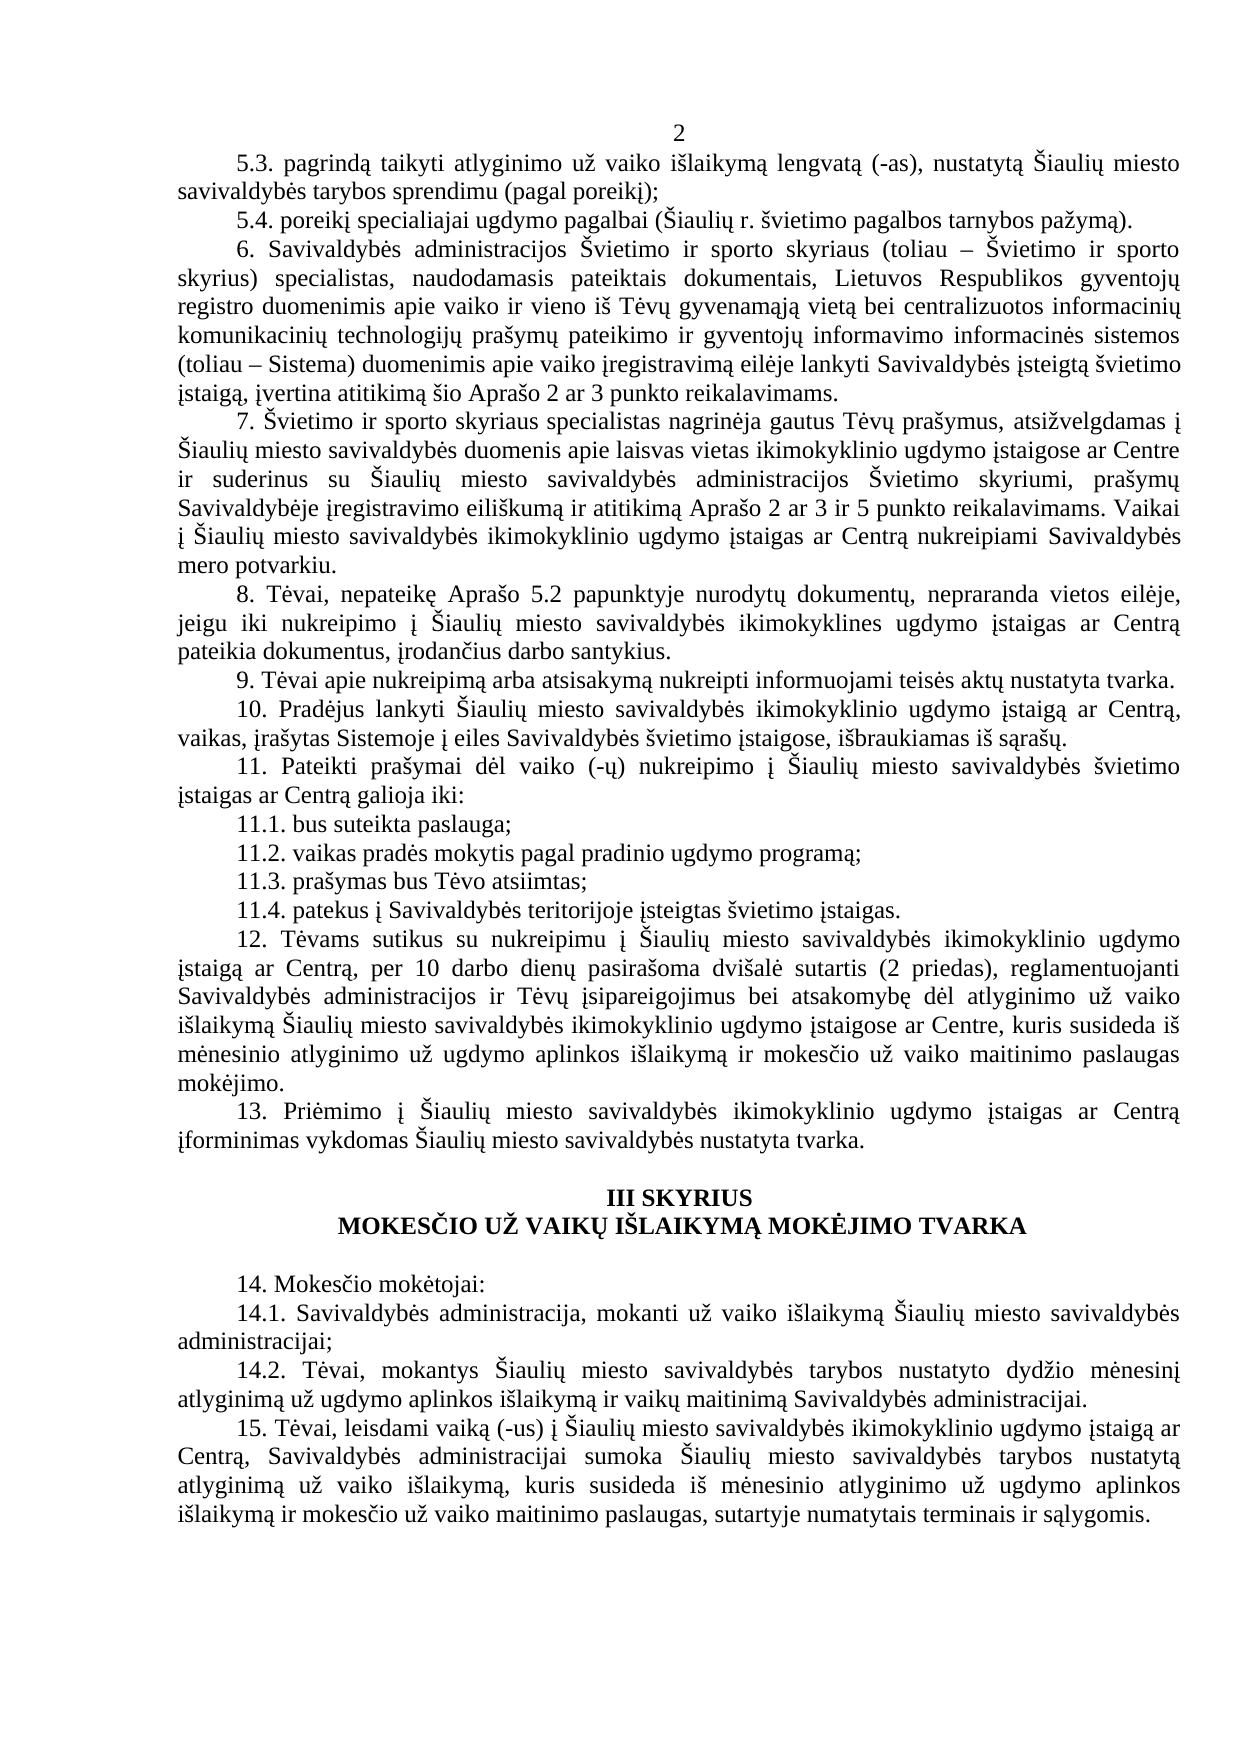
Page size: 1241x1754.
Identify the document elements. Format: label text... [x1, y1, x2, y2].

text 10. Pradėjus lankyti Šiaulių miesto savivaldybės ikimokyklinio ugdymo įstaigą ar Centrą, vaikas, įrašytas Sistemoje į eiles Savivaldybės švietimo įstaigose, išbraukiamas iš sąrašų. [177, 694, 1181, 751]
text 14. Mokesčio mokėtojai: [177, 1269, 1181, 1298]
text 13. Priėmimo į Šiaulių miesto savivaldybės ikimokyklinio ugdymo įstaigas ar Centrą įforminimas vykdomas Šiaulių miesto savivaldybės nustatyta tvarka. [177, 1096, 1181, 1154]
text 9. Tėvai apie nukreipimą arba atsisakymą nukreipti informuojami teisės aktų nustatyta tvarka. [177, 665, 1181, 694]
text 11.4. patekus į Savivaldybės teritorijoje įsteigtas švietimo įstaigas. [177, 895, 1181, 924]
text 11.3. prašymas bus Tėvo atsiimtas; [177, 866, 1181, 895]
text 14.2. Tėvai, mokantys Šiaulių miesto savivaldybės tarybos nustatyto dydžio mėnesinį atlyginimą už ugdymo aplinkos išlaikymą ir vaikų maitinimą Savivaldybės administracijai. [177, 1355, 1181, 1413]
text 11.2. vaikas pradės mokytis pagal pradinio ugdymo programą; [177, 838, 1181, 866]
text III SKYRIUS [177, 1183, 1181, 1211]
text 11.1. bus suteikta paslauga; [177, 809, 1181, 838]
text 12. Tėvams sutikus su nukreipimu į Šiaulių miesto savivaldybės ikimokyklinio ugdymo įstaigą ar Centrą, per 10 darbo dienų pasirašoma dvišalė sutartis (2 priedas), reglamentuojanti Savivaldybės administracijos ir Tėvų įsipareigojimus bei atsakomybę dėl atlyginimo už vaiko išlaikymą Šiaulių miesto savivaldybės ikimokyklinio ugdymo įstaigose ar Centre, kuris susideda iš mėnesinio atlyginimo už ugdymo aplinkos išlaikymą ir mokesčio už vaiko maitinimo paslaugas mokėjimo. [177, 924, 1181, 1096]
text 11. Pateikti prašymai dėl vaiko (-ų) nukreipimo į Šiaulių miesto savivaldybės švietimo įstaigas ar Centrą galioja iki: [177, 751, 1181, 809]
text 6. Savivaldybės administracijos Švietimo ir sporto skyriaus (toliau – Švietimo ir sporto skyrius) specialistas, naudodamasis pateiktais dokumentais, Lietuvos Respublikos gyventojų registro duomenimis apie vaiko ir vieno iš Tėvų gyvenamąją vietą bei centralizuotos informacinių komunikacinių technologijų prašymų pateikimo ir gyventojų informavimo informacinės sistemos (toliau – Sistema) duomenimis apie vaiko įregistravimą eilėje lankyti Savivaldybės įsteigtą švietimo įstaigą, įvertina atitikimą šio Aprašo 2 ar 3 punkto reikalavimams. [177, 234, 1181, 406]
text 14.1. Savivaldybės administracija, mokanti už vaiko išlaikymą Šiaulių miesto savivaldybės administracijai; [177, 1298, 1181, 1355]
text 5.4. poreikį specialiajai ugdymo pagalbai (Šiaulių r. švietimo pagalbos tarnybos pažymą). [177, 205, 1181, 234]
text 5.3. pagrindą taikyti atlyginimo už vaiko išlaikymą lengvatą (-as), nustatytą Šiaulių miesto savivaldybės tarybos sprendimu (pagal poreikį); [177, 148, 1181, 205]
text 8. Tėvai, nepateikę Aprašo 5.2 papunktyje nurodytų dokumentų, nepraranda vietos eilėje, jeigu iki nukreipimo į Šiaulių miesto savivaldybės ikimokyklines ugdymo įstaigas ar Centrą pateikia dokumentus, įrodančius darbo santykius. [177, 579, 1181, 665]
text 7. Švietimo ir sporto skyriaus specialistas nagrinėja gautus Tėvų prašymus, atsižvelgdamas į Šiaulių miesto savivaldybės duomenis apie laisvas vietas ikimokyklinio ugdymo įstaigose ar Centre ir suderinus su Šiaulių miesto savivaldybės administracijos Švietimo skyriumi, prašymų Savivaldybėje įregistravimo eiliškumą ir atitikimą Aprašo 2 ar 3 ir 5 punkto reikalavimams. Vaikai į Šiaulių miesto savivaldybės ikimokyklinio ugdymo įstaigas ar Centrą nukreipiami Savivaldybės mero potvarkiu. [177, 406, 1181, 579]
text 15. Tėvai, leisdami vaiką (-us) į Šiaulių miesto savivaldybės ikimokyklinio ugdymo įstaigą ar Centrą, Savivaldybės administracijai sumoka Šiaulių miesto savivaldybės tarybos nustatytą atlyginimą už vaiko išlaikymą, kuris susideda iš mėnesinio atlyginimo už ugdymo aplinkos išlaikymą ir mokesčio už vaiko maitinimo paslaugas, sutartyje numatytais terminais ir sąlygomis. [177, 1413, 1181, 1528]
text MOKESČIO UŽ VAIKŲ IŠLAIKYMĄ MOKĖJIMO TVARKA [177, 1211, 1181, 1240]
